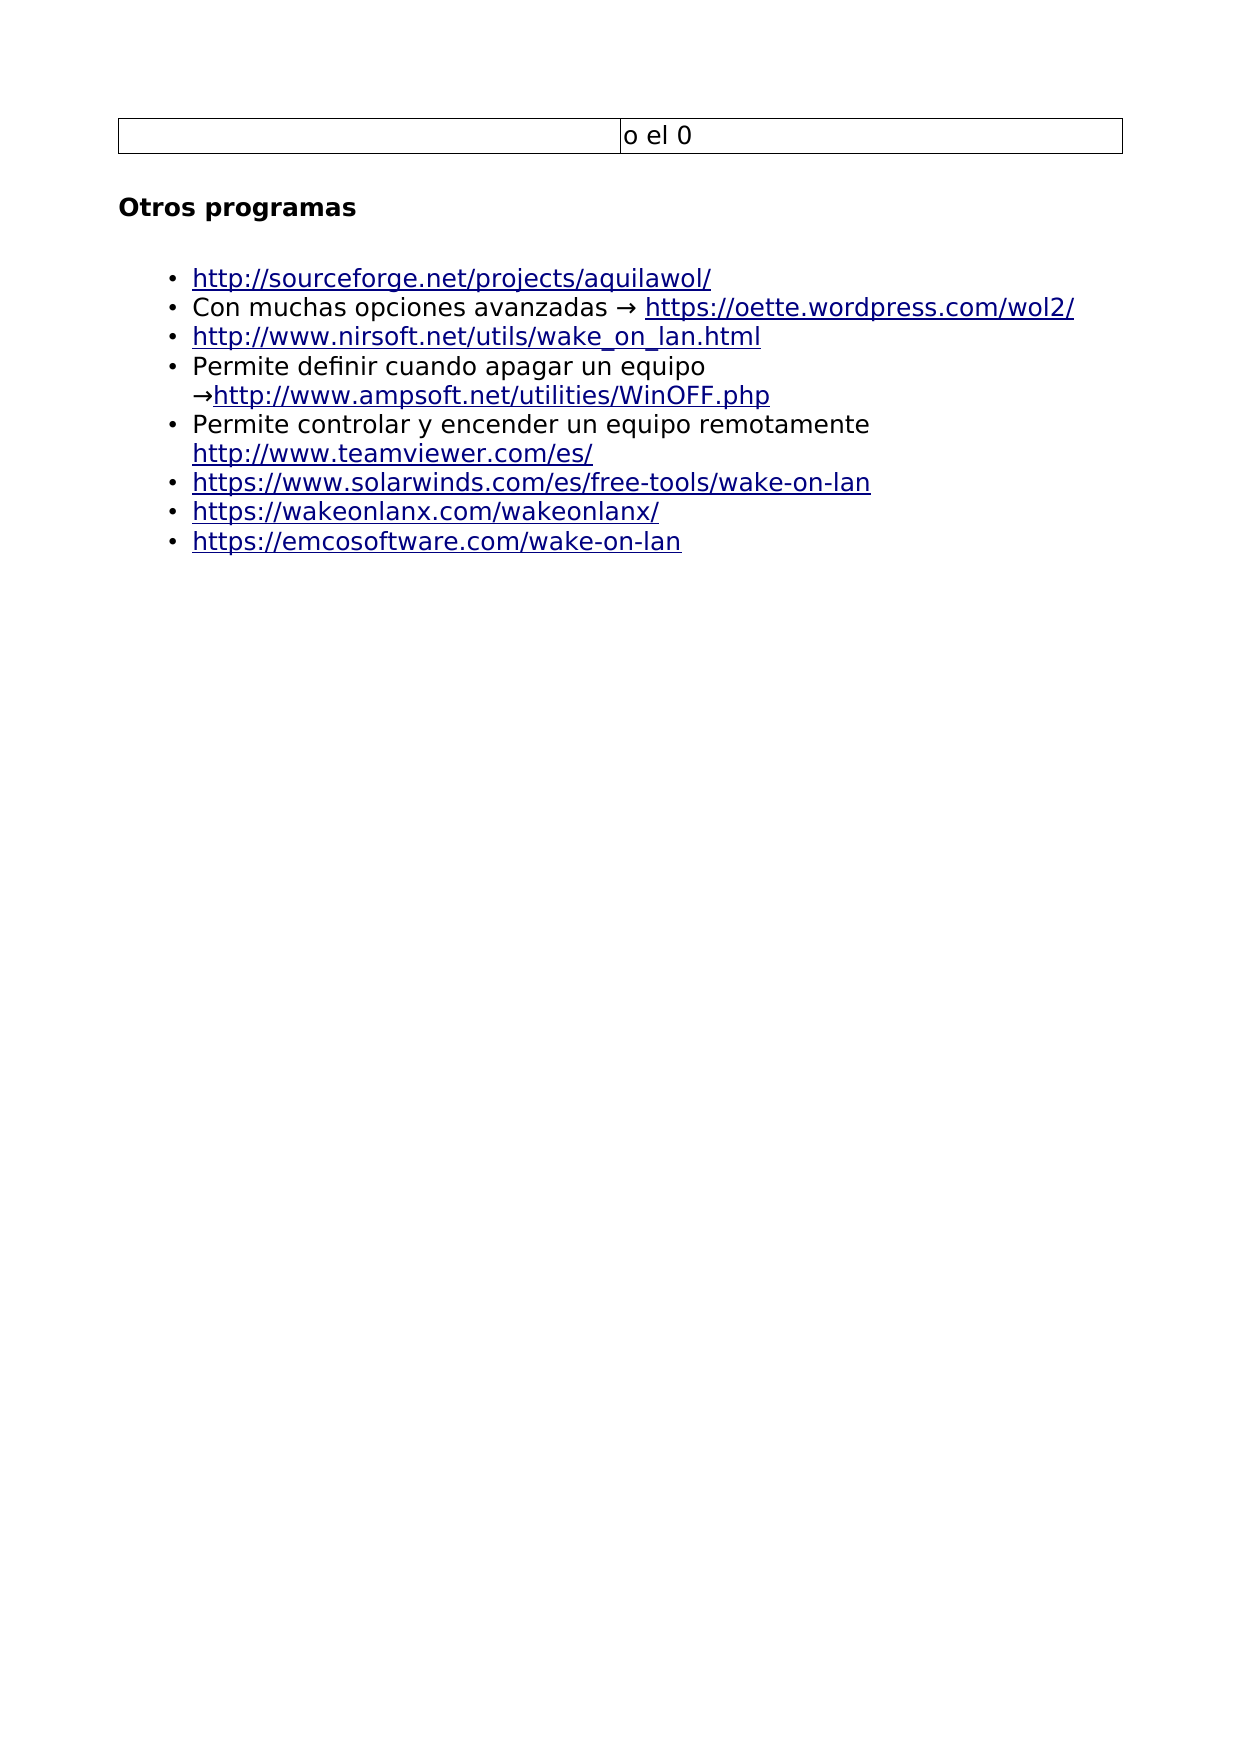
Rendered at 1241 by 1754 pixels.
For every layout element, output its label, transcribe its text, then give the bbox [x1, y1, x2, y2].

list Con muchas opciones avanzadas → https://oette.wordpress.com/wol2/ [177, 293, 1122, 323]
table_header o el 0 [621, 119, 1122, 153]
subtitle Otros programas [118, 193, 1122, 222]
list https://wakeonlanx.com/wakeonlanx/ [177, 498, 1122, 527]
list https://emcosoftware.com/wake-on-lan [177, 527, 1122, 556]
list http://sourceforge.net/projects/aquilawol/ [177, 264, 1122, 293]
list http://www.nirsoft.net/utils/wake_on_lan.html [177, 323, 1122, 352]
list https://www.solarwinds.com/es/free-tools/wake-on-lan [177, 468, 1122, 498]
list Permite definir cuando apagar un equipo →http://www.ampsoft.net/utilities/WinOFF.php [177, 352, 1122, 410]
list Permite controlar y encender un equipo remotamente http://www.teamviewer.com/es/ [177, 410, 1122, 468]
table_header [119, 119, 620, 153]
